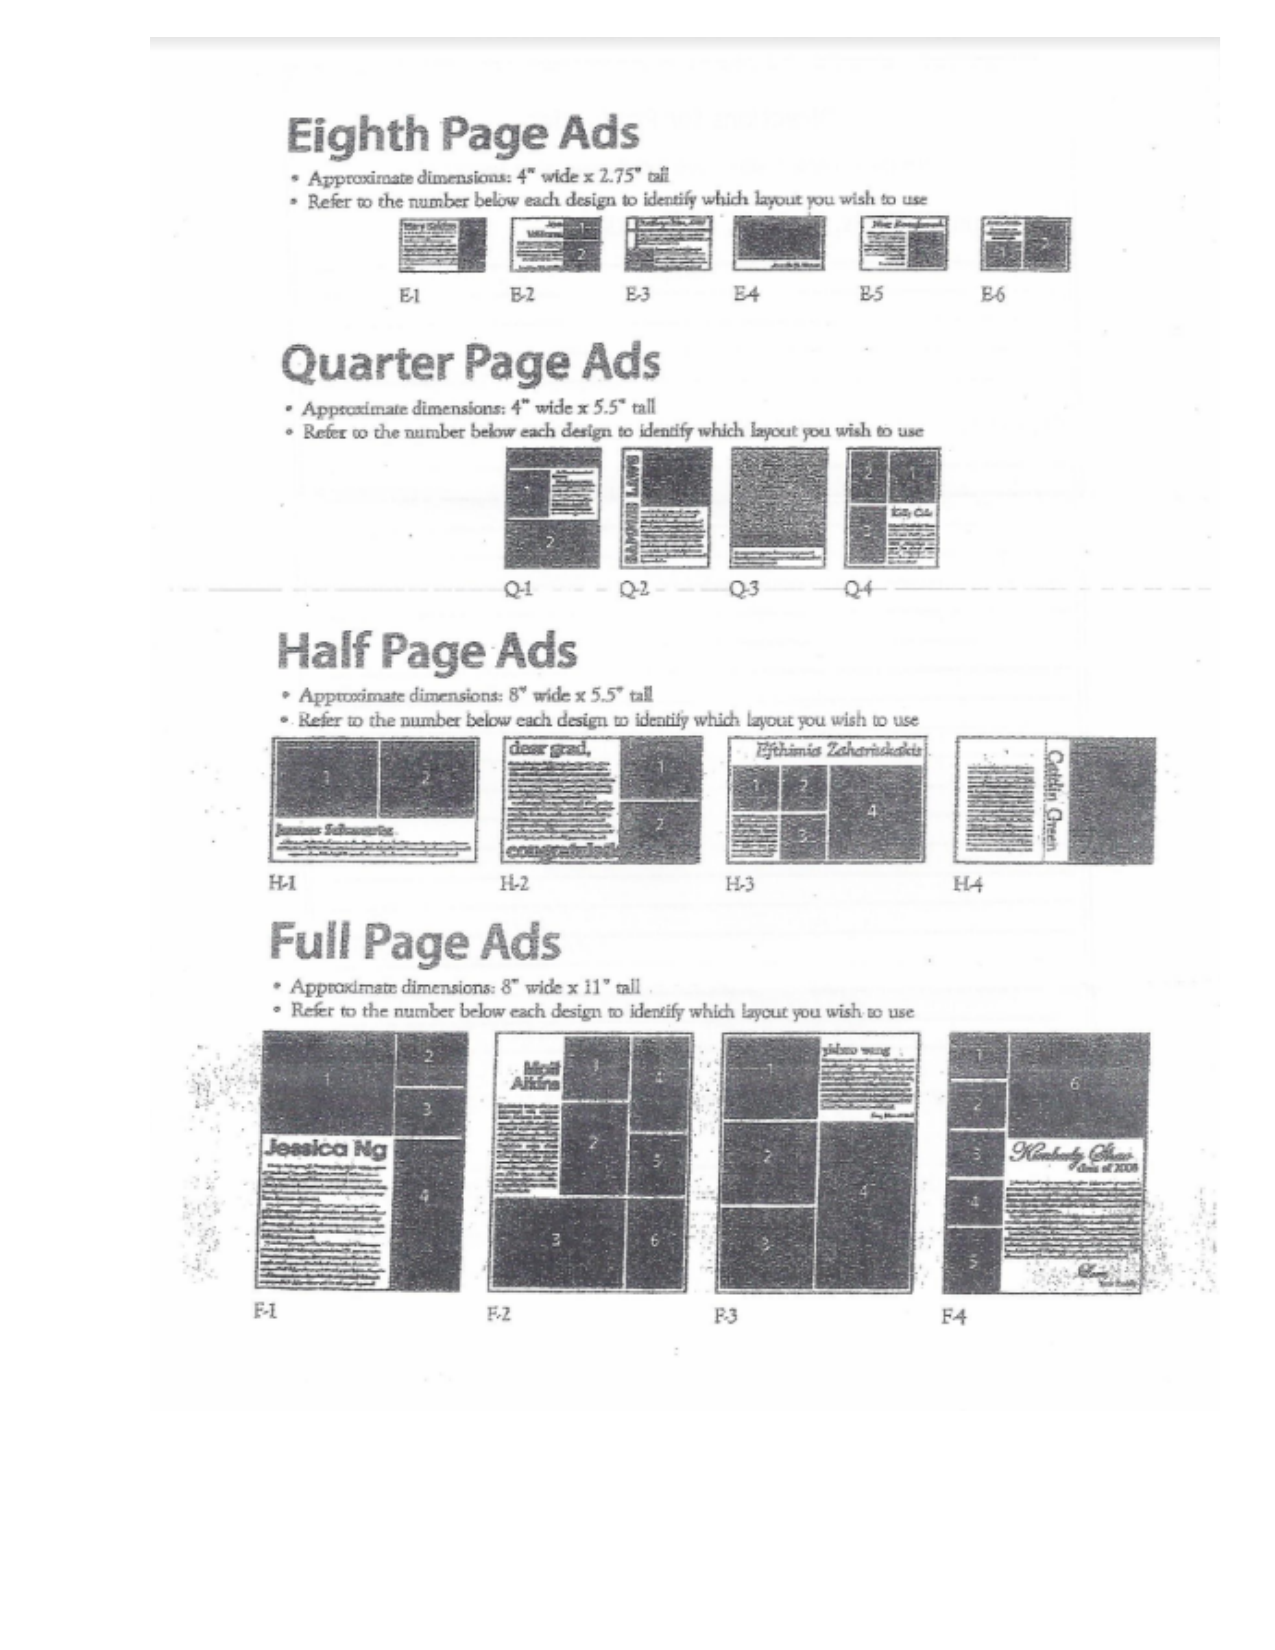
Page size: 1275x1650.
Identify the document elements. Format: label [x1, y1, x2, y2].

picture [150, 37, 1221, 1411]
